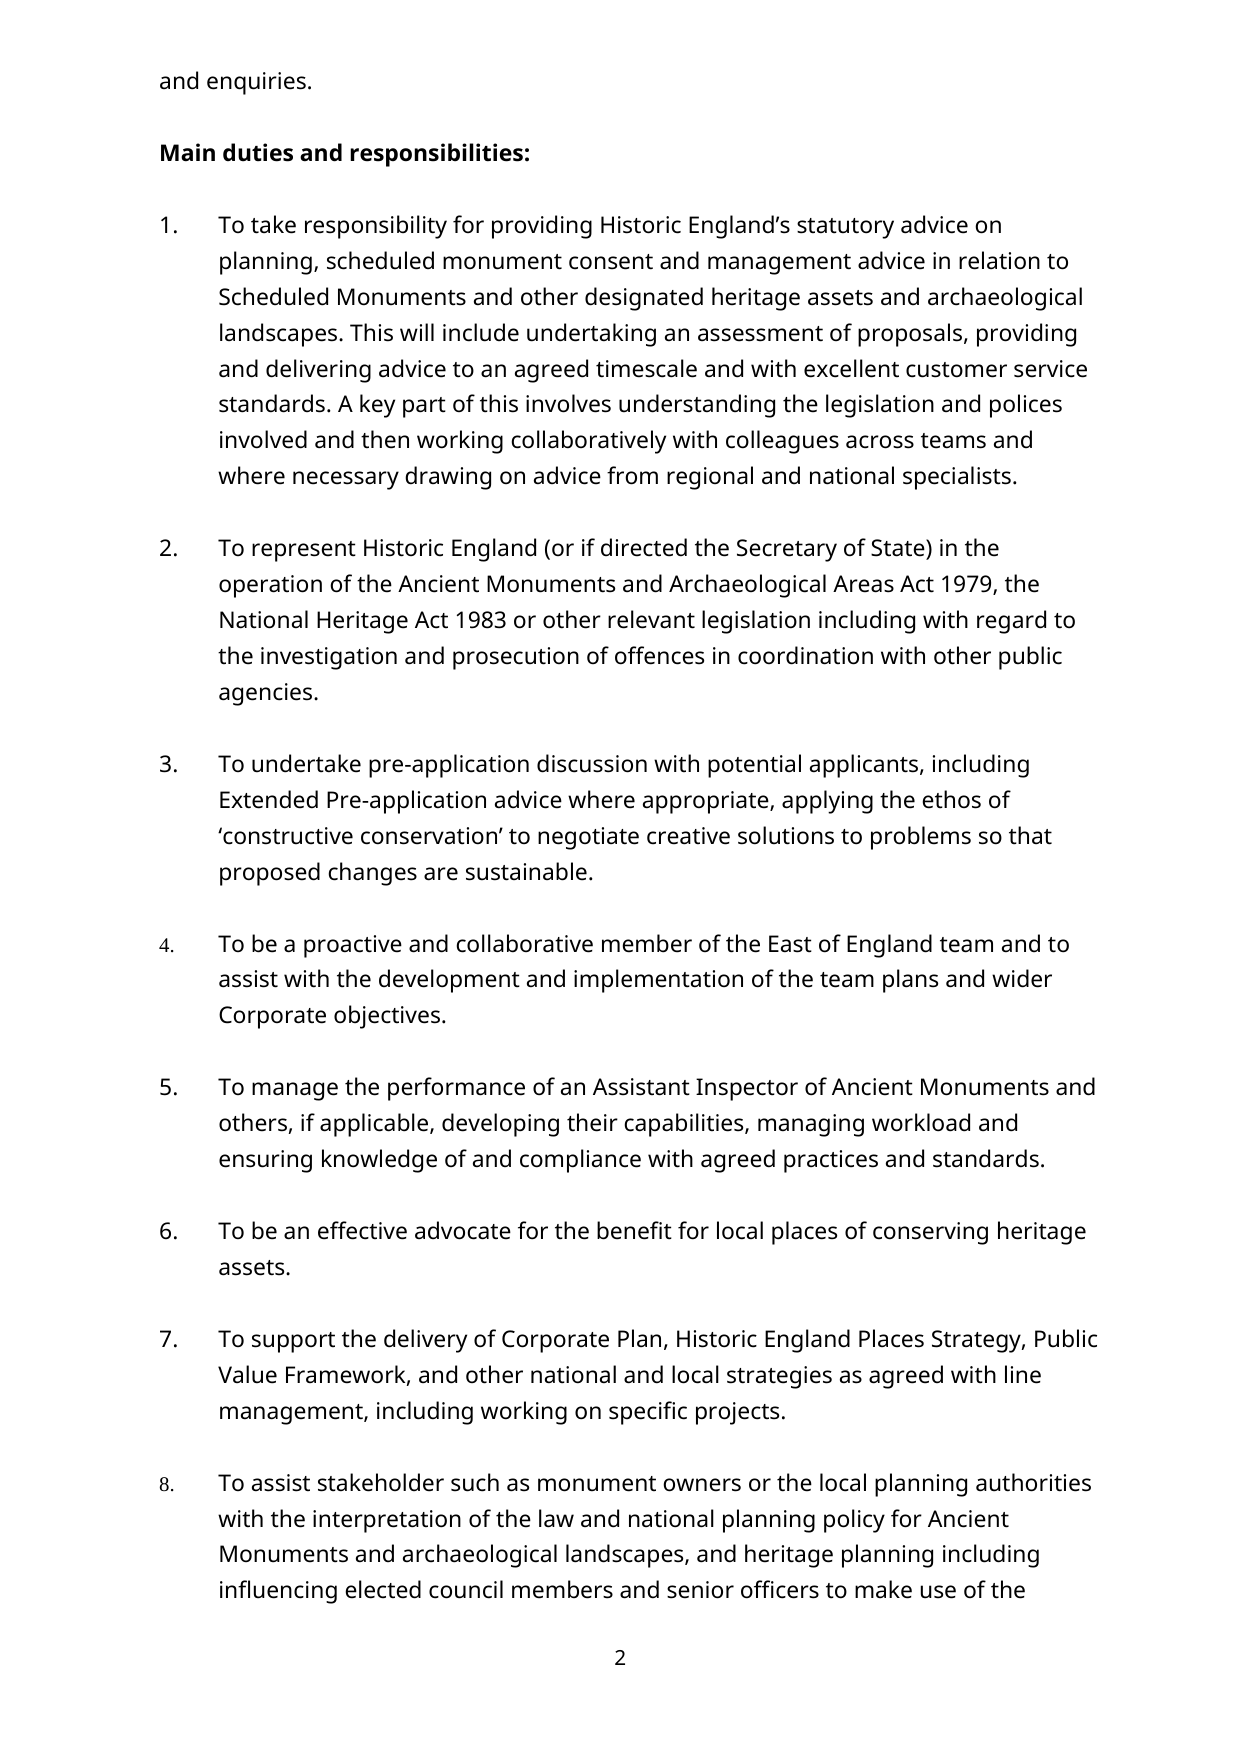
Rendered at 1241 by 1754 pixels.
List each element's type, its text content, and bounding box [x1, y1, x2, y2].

table_header [1115, 65, 1240, 1606]
table_header and enquiries. Main duties and responsibilities: To take responsibility for providing Historic England’s statutory advice on planning, scheduled monument consent and management advice in relation to Scheduled Monuments and other designated heritage assets and archaeological landscapes. This will include undertaking an assessment of proposals, providing and delivering advice to an agreed timescale and with excellent customer service standards. A key part of this involves understanding the legislation and polices involved and then working collaboratively with colleagues across teams and where necessary drawing on advice from regional and national specialists. To represent Historic England (or if directed the Secretary of State) in the operation of the Ancient Monuments and Archaeological Areas Act 1979, the National Heritage Act 1983 or other relevant legislation including with regard to the investigation and prosecution of offences in coordination with other public agencies. To undertake pre-application discussion with potential applicants, including Extended Pre-application advice where appropriate, applying the ethos of ‘constructive conservation’ to negotiate creative solutions to problems so that proposed changes are sustainable. To be a proactive and collaborative member of the East of England team and to assist with the development and implementation of the team plans and wider Corporate objectives. To manage the performance of an Assistant Inspector of Ancient Monuments and others, if applicable, developing their capabilities, managing workload and ensuring knowledge of and compliance with agreed practices and standards. To be an effective advocate for the benefit for local places of conserving heritage assets. To support the delivery of Corporate Plan, Historic England Places Strategy, Public Value Framework, and other national and local strategies as agreed with line management, including working on specific projects. To assist stakeholder such as monument owners or the local planning authorities with the interpretation of the law and national planning policy for Ancient Monuments and archaeological landscapes, and heritage planning including influencing elected council members and senior officers to make use of the [148, 65, 1115, 1606]
